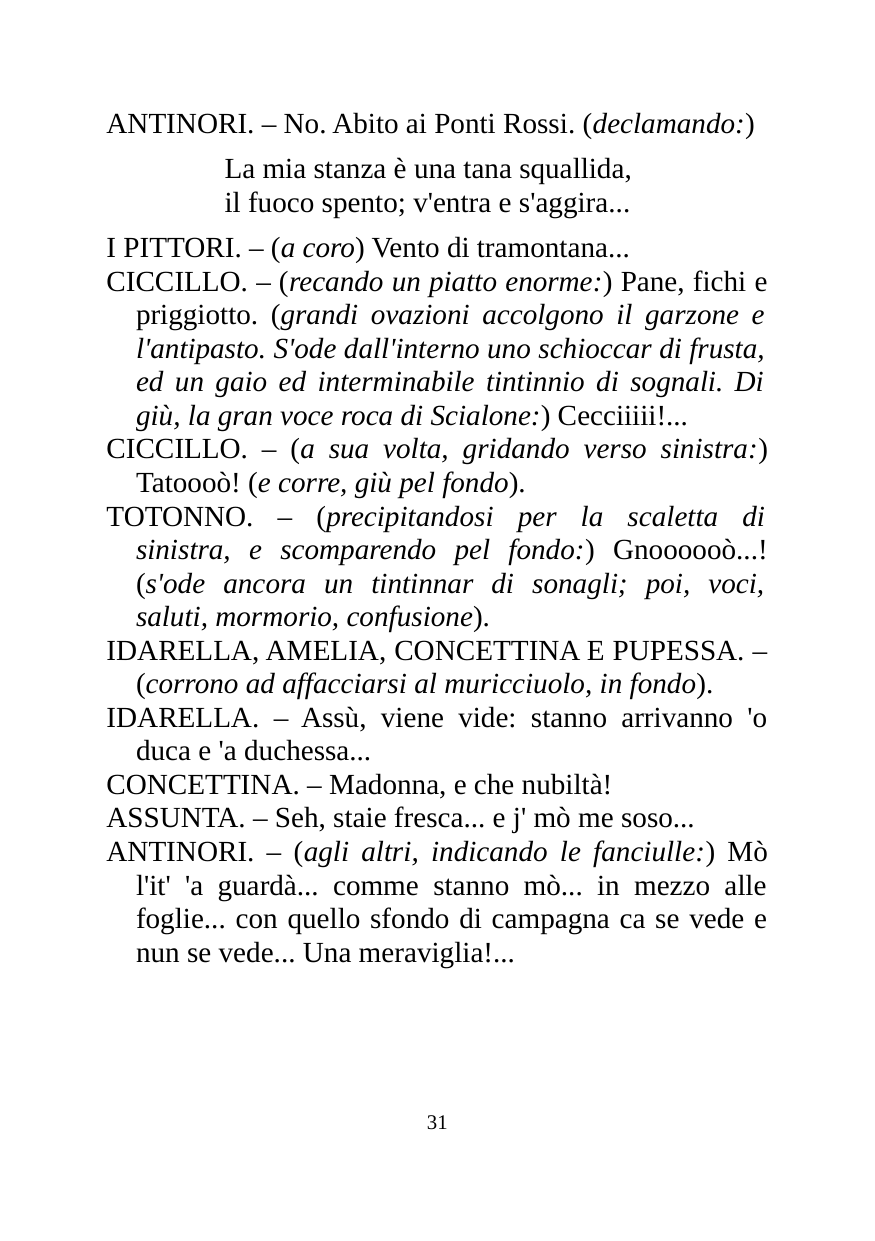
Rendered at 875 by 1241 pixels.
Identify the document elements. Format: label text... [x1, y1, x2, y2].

text ANTINORI. – No. Abito ai Ponti Rossi. (declamando:) [106, 106, 768, 140]
text ASSUNTA. – Seh, staie fresca... e j' mò me soso... [106, 801, 768, 834]
text IDARELLA, AMELIA, CONCETTINA E PUPESSA. – (corrono ad affacciarsi al muricciuolo, in fondo). [106, 633, 768, 700]
text IDARELLA. – Assù, viene vide: stanno arrivanno 'o duca e 'a duchessa... [106, 700, 768, 767]
text TOTONNO. – (precipitandosi per la scaletta di sinistra, e scomparendo pel fondo:) Gnoooooò...! (s'ode ancora un tintinnar di sonagli; poi, voci, saluti, mormorio, confusione). [106, 499, 768, 633]
text CONCETTINA. – Madonna, e che nubiltà! [106, 767, 768, 801]
text I PITTORI. – (a coro) Vento di tramontana... [106, 230, 768, 264]
text La mia stanza è una tana squallida, il fuoco spento; v'entra e s'aggira... [224, 152, 768, 219]
text CICCILLO. – (recando un piatto enorme:) Pane, fichi e priggiotto. (grandi ovazioni accolgono il garzone e l'antipasto. S'ode dall'interno uno schioccar di frusta, ed un gaio ed interminabile tintinnio di sognali. Di giù, la gran voce roca di Scialone:) Cecciiiii!... [106, 264, 768, 432]
text ANTINORI. – (agli altri, indicando le fanciulle:) Mò l'it' 'a guardà... comme stanno mò... in mezzo alle foglie... con quello sfondo di campagna ca se vede e nun se vede... Una meraviglia!... [106, 834, 768, 968]
text CICCILLO. – (a sua volta, gridando verso sinistra:) Tatoooò! (e corre, giù pel fondo). [106, 432, 768, 499]
